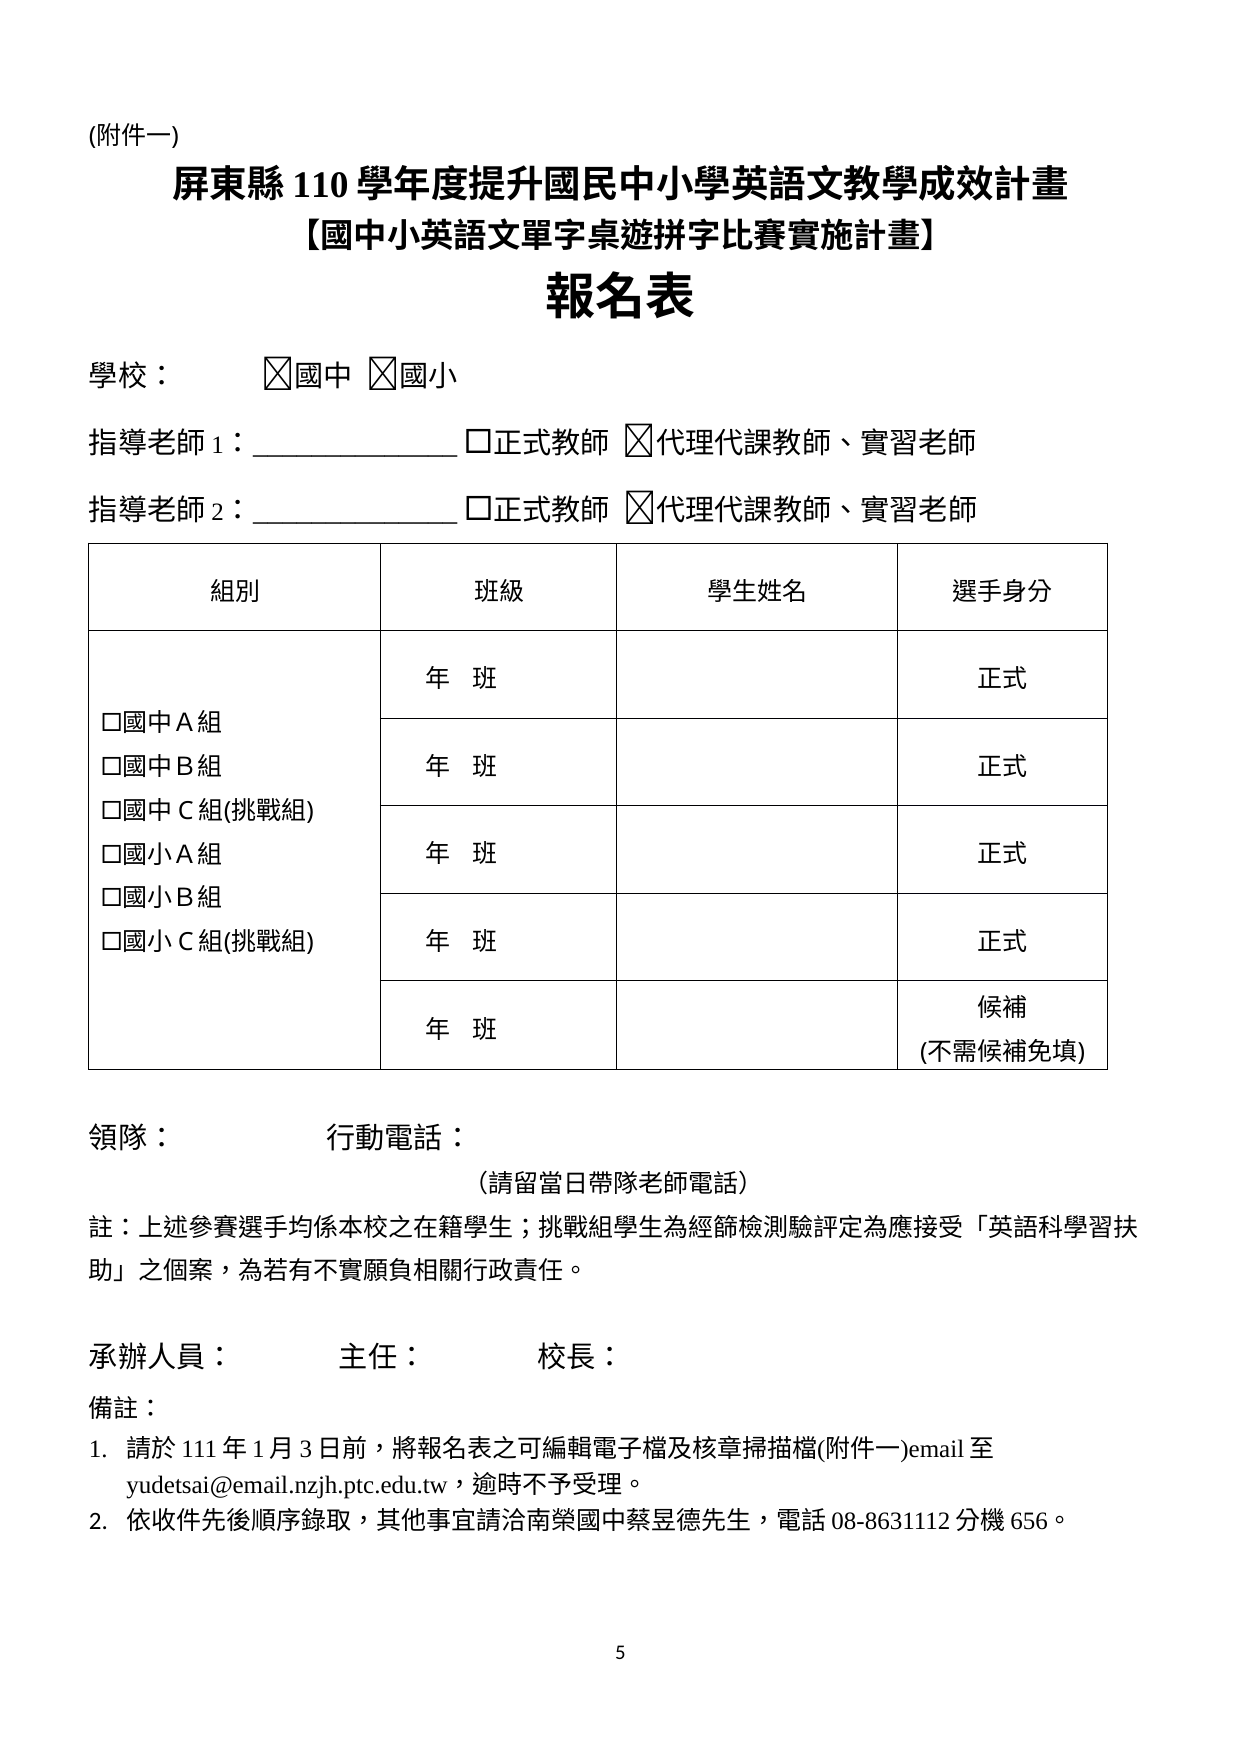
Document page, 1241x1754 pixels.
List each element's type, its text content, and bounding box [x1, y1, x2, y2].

table_cell 年 班 [381, 806, 616, 893]
list 請於111年1月3日前，將報名表之可編輯電子檔及核章掃描檔(附件一)email至yudetsai@email.nzjh.ptc.edu.tw，逾時不予受理。 [89, 1428, 1152, 1501]
table_cell 年 班 [381, 719, 616, 805]
table_header 組別 [89, 544, 380, 630]
table_cell 候補 (不需候補免填) [898, 981, 1107, 1069]
table_cell [617, 981, 897, 1069]
table_cell [617, 719, 897, 805]
table_cell 年 班 [381, 981, 616, 1069]
text 報名表 [89, 257, 1152, 329]
text 【國中小英語文單字桌遊拼字比賽實施計畫】 [89, 208, 1152, 257]
list 依收件先後順序錄取，其他事宜請洽南榮國中蔡昱德先生，電話08-8631112分機656。 [89, 1501, 1152, 1537]
table_cell 正式 [898, 806, 1107, 893]
text 承辦人員： 主任： 校長： [89, 1332, 1152, 1376]
text 備註： [89, 1376, 1152, 1428]
table_cell 正式 [898, 719, 1107, 805]
text 領隊： 行動電話： [89, 1113, 1152, 1157]
table_header 班級 [381, 544, 616, 630]
table_cell 國中Ａ組 國中Ｂ組 國中C組(挑戰組) 國小Ａ組 國小Ｂ組 國小C組(挑戰組) [89, 631, 380, 1069]
text 屏東縣110學年度提升國民中小學英語文教學成效計畫 [89, 154, 1152, 208]
text 學校： 國中 國小 [89, 348, 1152, 396]
text 註：上述參賽選手均係本校之在籍學生；挑戰組學生為經篩檢測驗評定為應接受「英語科學習扶助」之個案，為若有不實願負相關行政責任。 [89, 1201, 1152, 1288]
table_cell 年 班 [381, 894, 616, 980]
table_header 學生姓名 [617, 544, 897, 630]
text （請留當日帶隊老師電話） [89, 1157, 1152, 1201]
text 指導老師2：______________ 正式教師 代理代課教師、實習老師 [89, 482, 1152, 530]
table_cell 年 班 [381, 631, 616, 718]
text (附件一) [89, 106, 1152, 154]
table_cell [617, 894, 897, 980]
table_header 選手身分 [898, 544, 1107, 630]
table_cell 正式 [898, 894, 1107, 980]
table_cell [617, 806, 897, 893]
table_cell [617, 631, 897, 718]
table_cell 正式 [898, 631, 1107, 718]
text 指導老師1：______________ 正式教師 代理代課教師、實習老師 [89, 415, 1152, 463]
